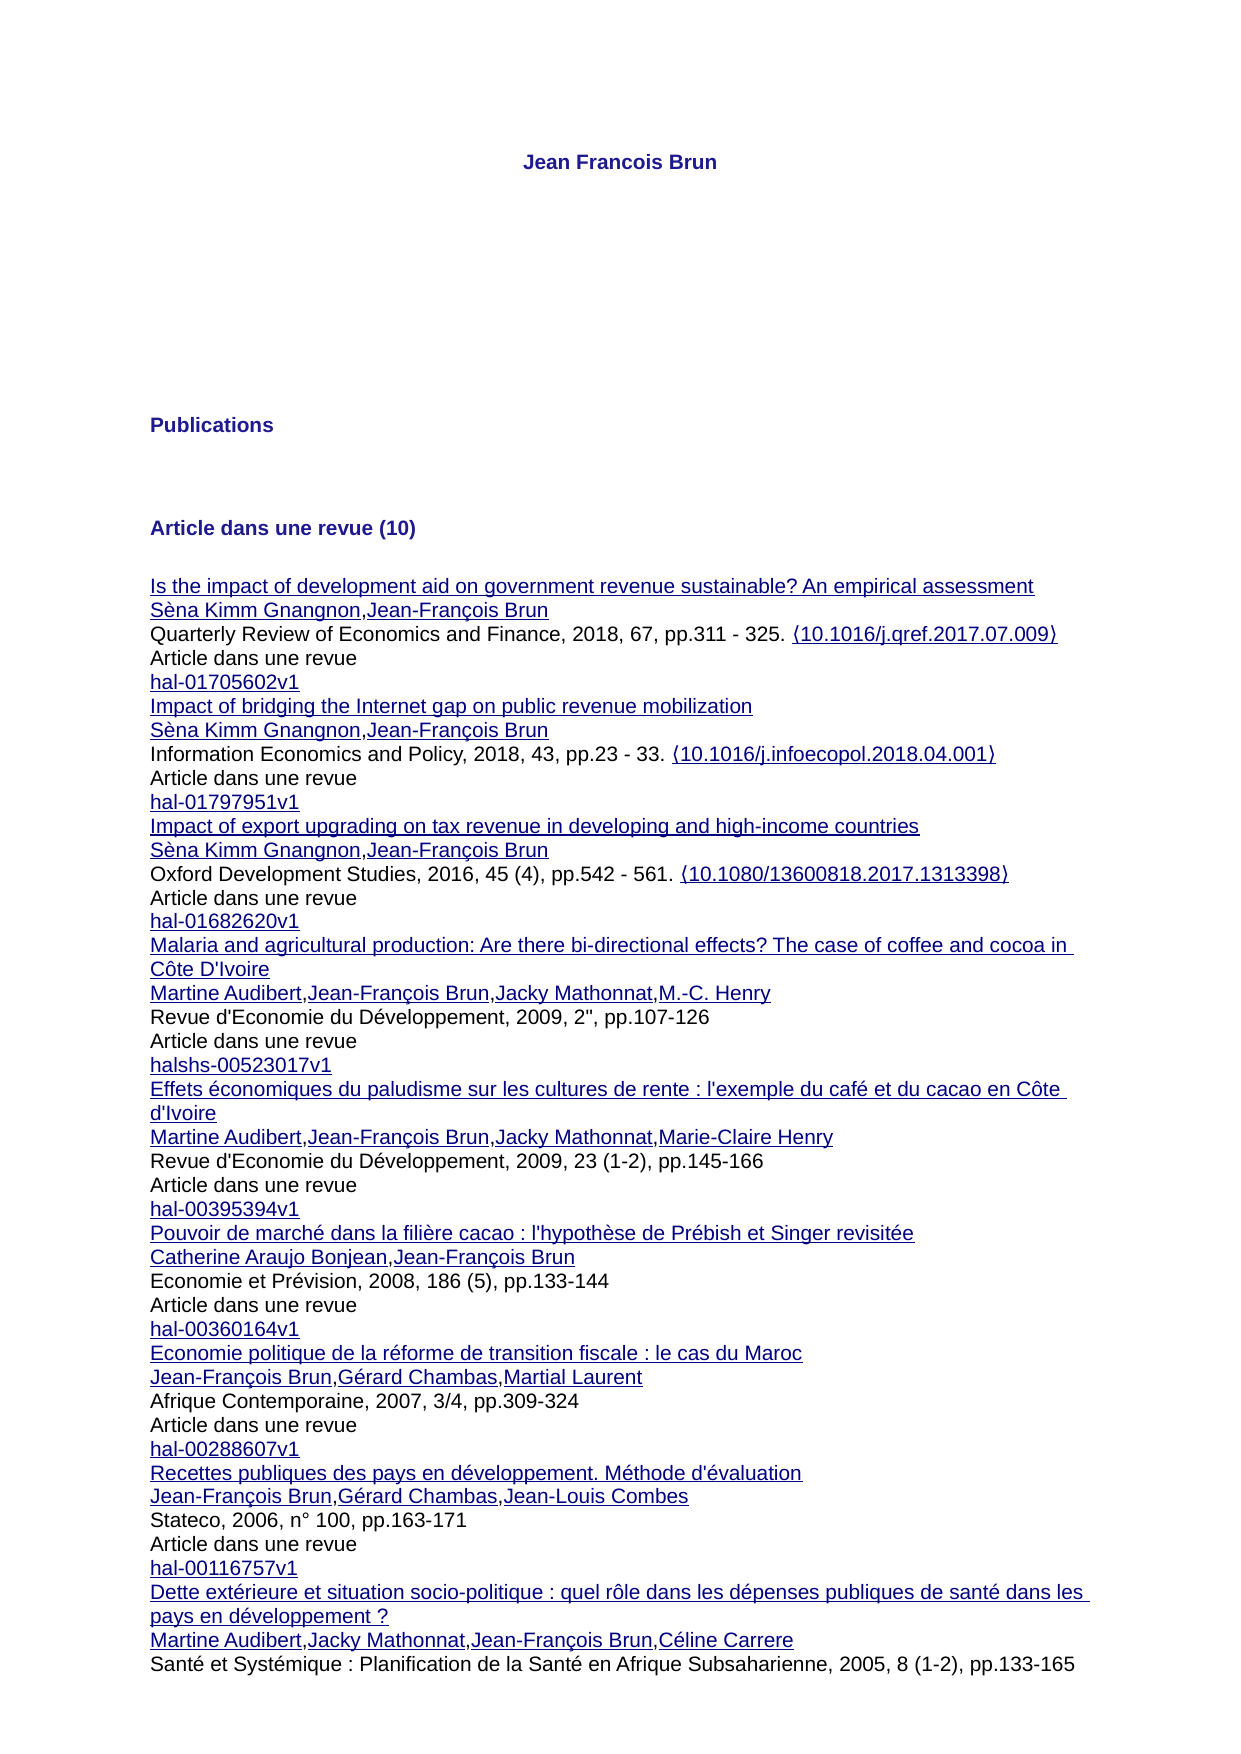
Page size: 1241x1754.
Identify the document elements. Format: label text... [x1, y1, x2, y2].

table_cell Malaria and agricultural production: Are there bi-directional effects? The case of coffee and cocoa in Côte D'Ivoire Martine Audibert,Jean-François Brun,Jacky Mathonnat,M.-C. Henry Revue d'Economie du Développement, 2009, 2", pp.107-126 Article dans une revue halshs-00523017v1 [150, 933, 1090, 1077]
table_cell Impact of export upgrading on tax revenue in developing and high-income countries Sèna Kimm Gnangnon,Jean-François Brun Oxford Development Studies, 2016, 45 (4), pp.542 - 561. ⟨10.1080/13600818.2017.1313398⟩ Article dans une revue hal-01682620v1 [150, 814, 1090, 933]
table_cell Impact of bridging the Internet gap on public revenue mobilization Sèna Kimm Gnangnon,Jean-François Brun Information Economics and Policy, 2018, 43, pp.23 - 33. ⟨10.1016/j.infoecopol.2018.04.001⟩ Article dans une revue hal-01797951v1 [150, 694, 1090, 813]
table_cell Recettes publiques des pays en développement. Méthode d'évaluation Jean-François Brun,Gérard Chambas,Jean-Louis Combes Stateco, 2006, n° 100, pp.163-171 Article dans une revue hal-00116757v1 [150, 1460, 1090, 1580]
table_cell Economie politique de la réforme de transition fiscale : le cas du Maroc Jean-François Brun,Gérard Chambas,Martial Laurent Afrique Contemporaine, 2007, 3/4, pp.309-324 Article dans une revue hal-00288607v1 [150, 1341, 1090, 1460]
subtitle Publications [150, 412, 1090, 436]
table_header Is the impact of development aid on government revenue sustainable? An empirical assessment Sèna Kimm Gnangnon,Jean-François Brun Quarterly Review of Economics and Finance, 2018, 67, pp.311 - 325. ⟨10.1016/j.qref.2017.07.009⟩ Article dans une revue hal-01705602v1 [150, 574, 1090, 694]
table_cell pays en développement ? Martine Audibert,Jacky Mathonnat,Jean-François Brun,Céline Carrere Santé et Systémique : Planification de la Santé en Afrique Subsaharienne, 2005, 8 (1-2), pp.133-165 [150, 1602, 1090, 1676]
table_cell Effets économiques du paludisme sur les cultures de rente : l'exemple du café et du cacao en Côte d'Ivoire Martine Audibert,Jean-François Brun,Jacky Mathonnat,Marie-Claire Henry Revue d'Economie du Développement, 2009, 23 (1-2), pp.145-166 Article dans une revue hal-00395394v1 [150, 1077, 1090, 1221]
table_cell Dette extérieure et situation socio-politique : quel rôle dans les dépenses publiques de santé dans les [150, 1580, 1090, 1601]
table_cell Pouvoir de marché dans la filière cacao : l'hypothèse de Prébish et Singer revisitée Catherine Araujo Bonjean,Jean-François Brun Economie et Prévision, 2008, 186 (5), pp.133-144 Article dans une revue hal-00360164v1 [150, 1221, 1090, 1341]
subtitle Article dans une revue (10) [150, 516, 1090, 539]
subtitle Jean Francois Brun [150, 150, 1090, 174]
